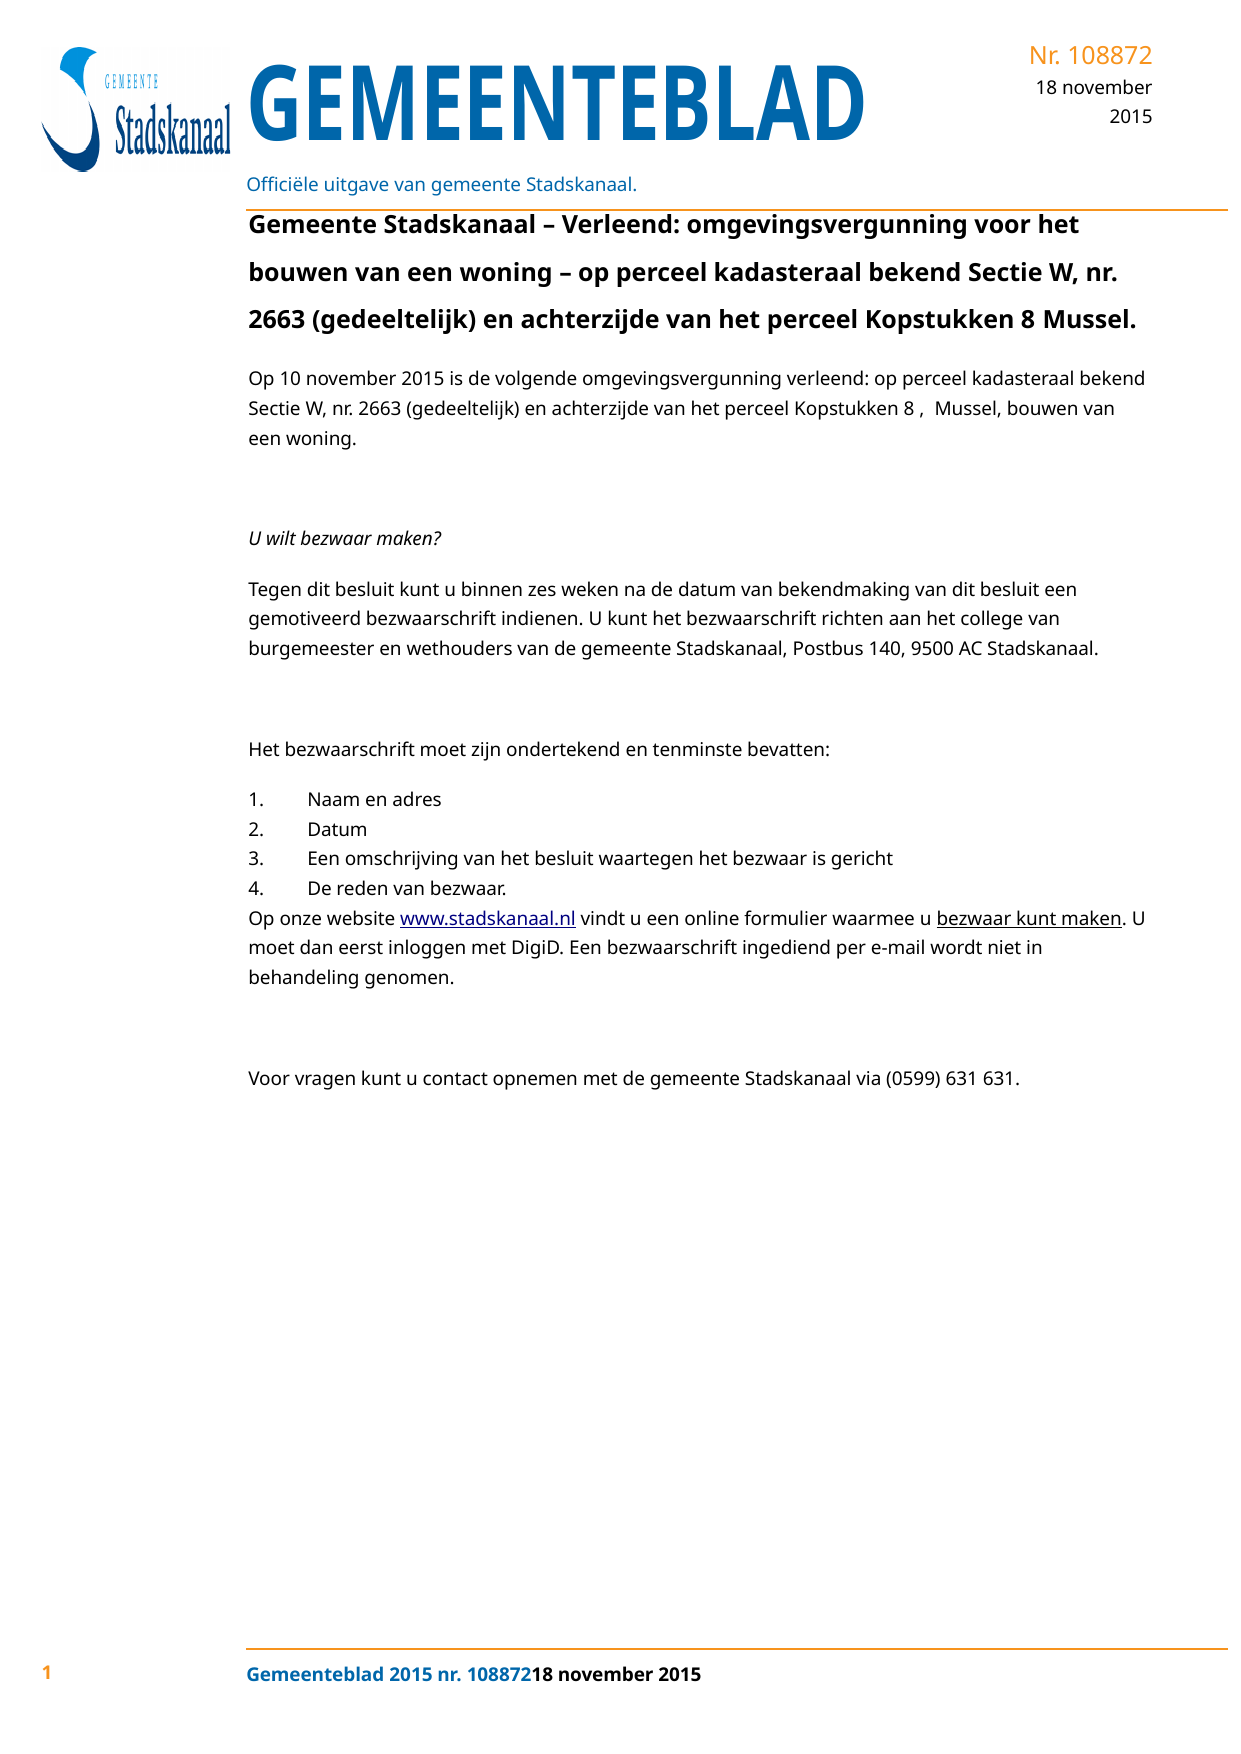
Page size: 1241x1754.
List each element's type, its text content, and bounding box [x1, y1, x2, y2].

text Gemeente Stadskanaal – Verleend: omgevingsvergunning voor het bouwen van een woning – op perceel kadasteraal bekend Sectie W, nr. 2663 (gedeeltelijk) en achterzijde van het perceel Kopstukken 8 Mussel. [248, 211, 1152, 336]
list Een omschrijving van het besluit waartegen het bezwaar is gericht [248, 846, 1152, 871]
text Op 10 november 2015 is de volgende omgevingsvergunning verleend: op perceel kadasteraal bekend Sectie W, nr. 2663 (gedeeltelijk) en achterzijde van het perceel Kopstukken 8 , Mussel, bouwen van een woning. [248, 366, 1152, 450]
text Op onze website www.stadskanaal.nl vindt u een online formulier waarmee u bezwaar kunt maken. U moet dan eerst inloggen met DigiD. Een bezwaarschrift ingediend per e-mail wordt niet in behandeling genomen. [248, 905, 1152, 989]
list De reden van bezwaar. [248, 875, 1152, 901]
text Tegen dit besluit kunt u binnen zes weken na de datum van bekendmaking van dit besluit een gemotiveerd bezwaarschrift indienen. U kunt het bezwaarschrift richten aan het college van burgemeester en wethouders van de gemeente Stadskanaal, Postbus 140, 9500 AC Stadskanaal. [248, 576, 1152, 661]
list Datum [248, 816, 1152, 842]
text U wilt bezwaar maken? [248, 526, 1152, 551]
text Voor vragen kunt u contact opnemen met de gemeente Stadskanaal via (0599) 631 631. [248, 1065, 1152, 1090]
list Naam en adres [248, 786, 1152, 812]
picture [41, 47, 231, 172]
text Het bezwaarschrift moet zijn ondertekend en tenminste bevatten: [248, 736, 1152, 762]
